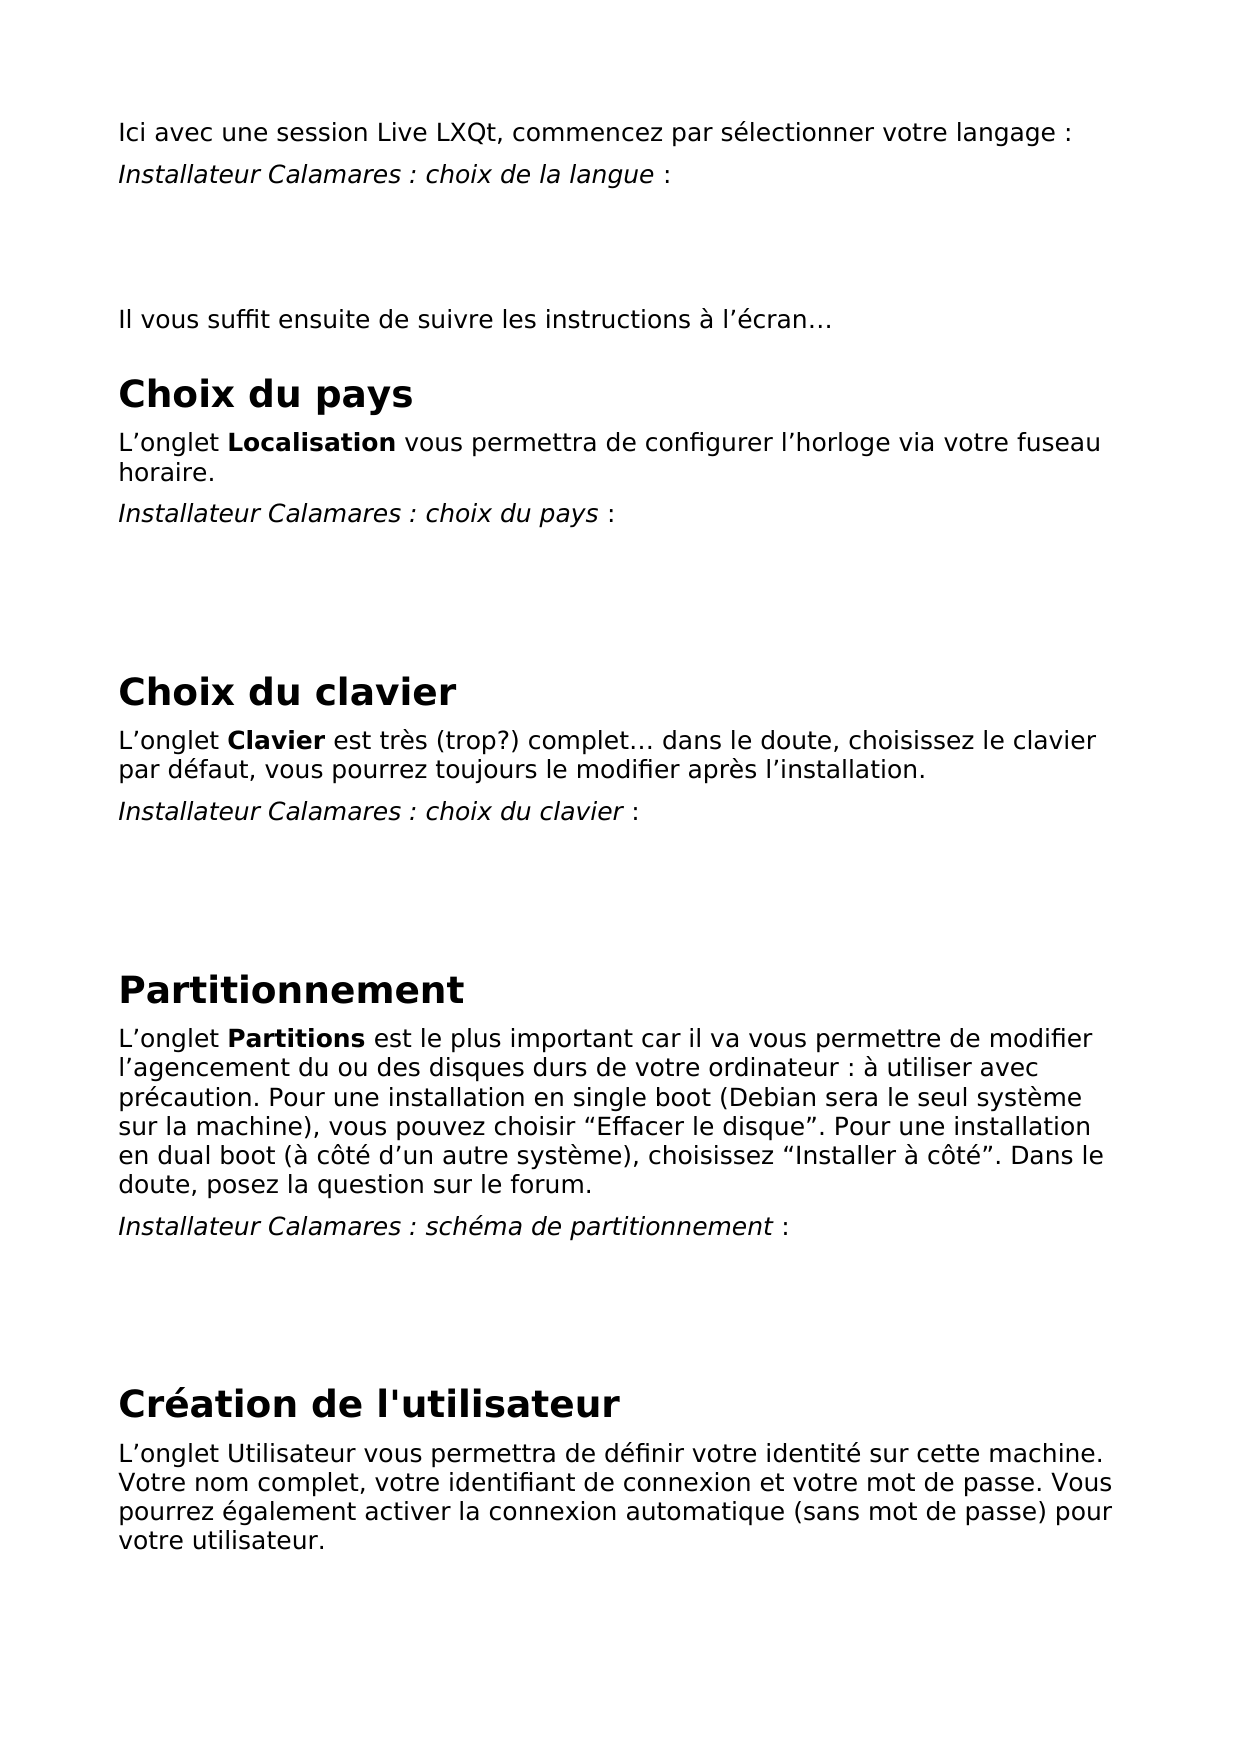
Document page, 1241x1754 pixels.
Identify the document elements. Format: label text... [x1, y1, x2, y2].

text Installateur Calamares : choix du clavier : [118, 797, 1122, 885]
text Ici avec une session Live LXQt, commencez par sélectionner votre langage : [118, 118, 1122, 147]
subtitle Choix du clavier [118, 670, 1122, 714]
text L’onglet Localisation vous permettra de configurer l’horloge via votre fuseau horaire. [118, 428, 1122, 487]
text Installateur Calamares : schéma de partitionnement : [118, 1212, 1122, 1299]
text L’onglet Clavier est très (trop?) complet… dans le doute, choisissez le clavier par défaut, vous pourrez toujours le modifier après l’installation. [118, 726, 1122, 785]
text Installateur Calamares : choix du pays : [118, 499, 1122, 587]
subtitle Choix du pays [118, 372, 1122, 416]
text Il vous suffit ensuite de suivre les instructions à l’écran… [118, 306, 1122, 335]
text L’onglet Partitions est le plus important car il va vous permettre de modifier l’agencement du ou des disques durs de votre ordinateur : à utiliser avec précaution. Pour une installation en single boot (Debian sera le seul système sur la machine), vous pouvez choisir “Effacer le disque”. Pour une installation en dual boot (à côté d’un autre système), choisissez “Installer à côté”. Dans le doute, posez la question sur le forum. [118, 1024, 1122, 1199]
text Installateur Calamares : choix de la langue : [118, 160, 1122, 247]
subtitle Partitionnement [118, 968, 1122, 1012]
text L’onglet Utilisateur vous permettra de définir votre identité sur cette machine. Votre nom complet, votre identifiant de connexion et votre mot de passe. Vous pourrez également activer la connexion automatique (sans mot de passe) pour votre utilisateur. [118, 1439, 1122, 1556]
subtitle Création de l'utilisateur [118, 1383, 1122, 1426]
